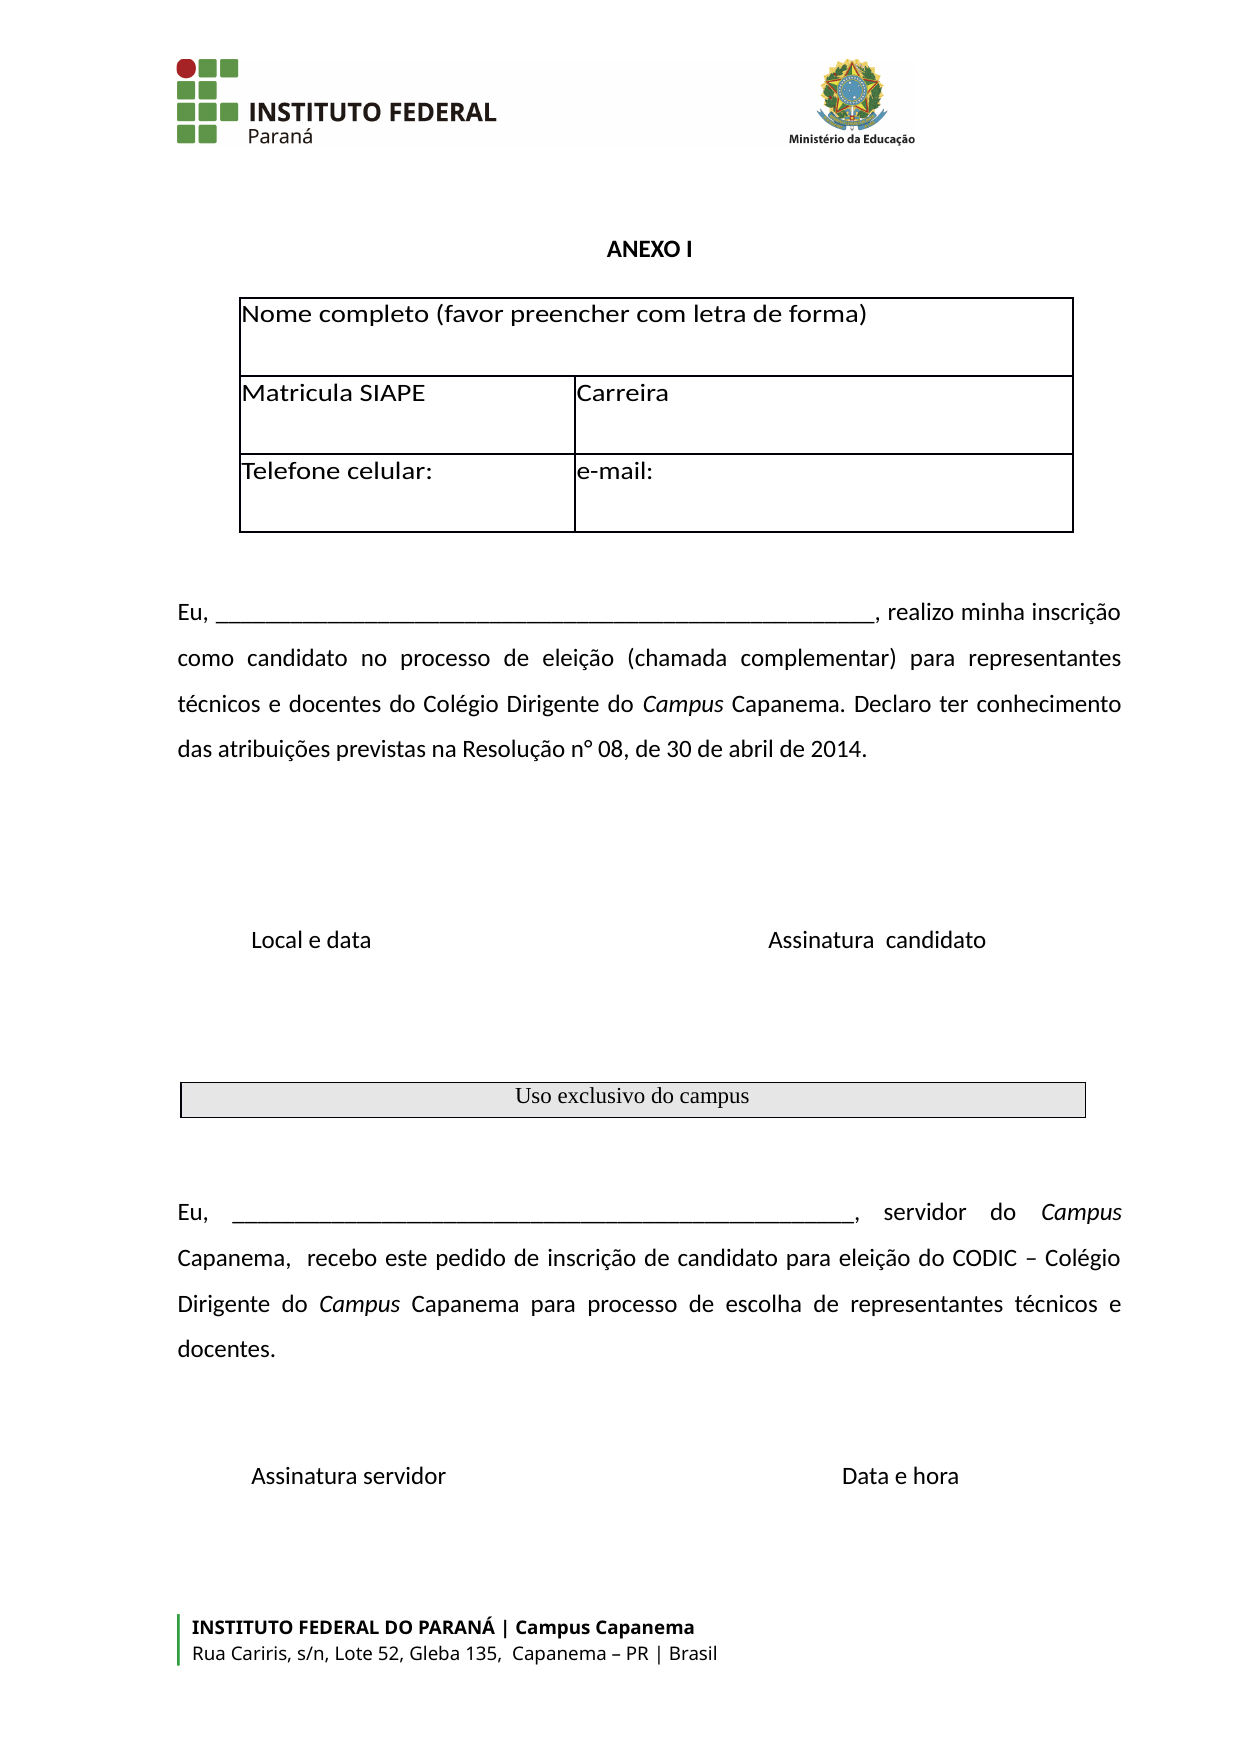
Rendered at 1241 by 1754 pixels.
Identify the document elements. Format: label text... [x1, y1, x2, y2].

text Local e data Assinatura candidato [177, 924, 1122, 954]
text Assinatura servidor Data e hora [177, 1460, 1122, 1491]
table_cell e-mail: [576, 455, 1072, 531]
table_cell Telefone celular: [241, 455, 574, 531]
text Eu, __________________________________________________, servidor do Campus Capanema, recebo este pedido de inscrição de candidato para eleição do CODIC – Colégio Dirigente do Campus Capanema para processo de escolha de representantes técnicos e docentes. [177, 1196, 1122, 1364]
picture [147, 1585, 208, 1695]
table_cell Matricula SIAPE [241, 377, 574, 453]
picture [176, 59, 915, 146]
text ANEXO I [177, 233, 1122, 264]
picture [180, 1082, 1086, 1118]
table_cell Carreira [576, 377, 1072, 453]
text Eu, _____________________________________________________, realizo minha inscrição como candidato no processo de eleição (chamada complementar) para representantes técnicos e docentes do Colégio Dirigente do Campus Capanema. Declaro ter conhecimento das atribuições previstas na Resolução n° 08, de 30 de abril de 2014. [177, 596, 1122, 764]
table_header Nome completo (favor preencher com letra de forma) [241, 299, 1072, 374]
